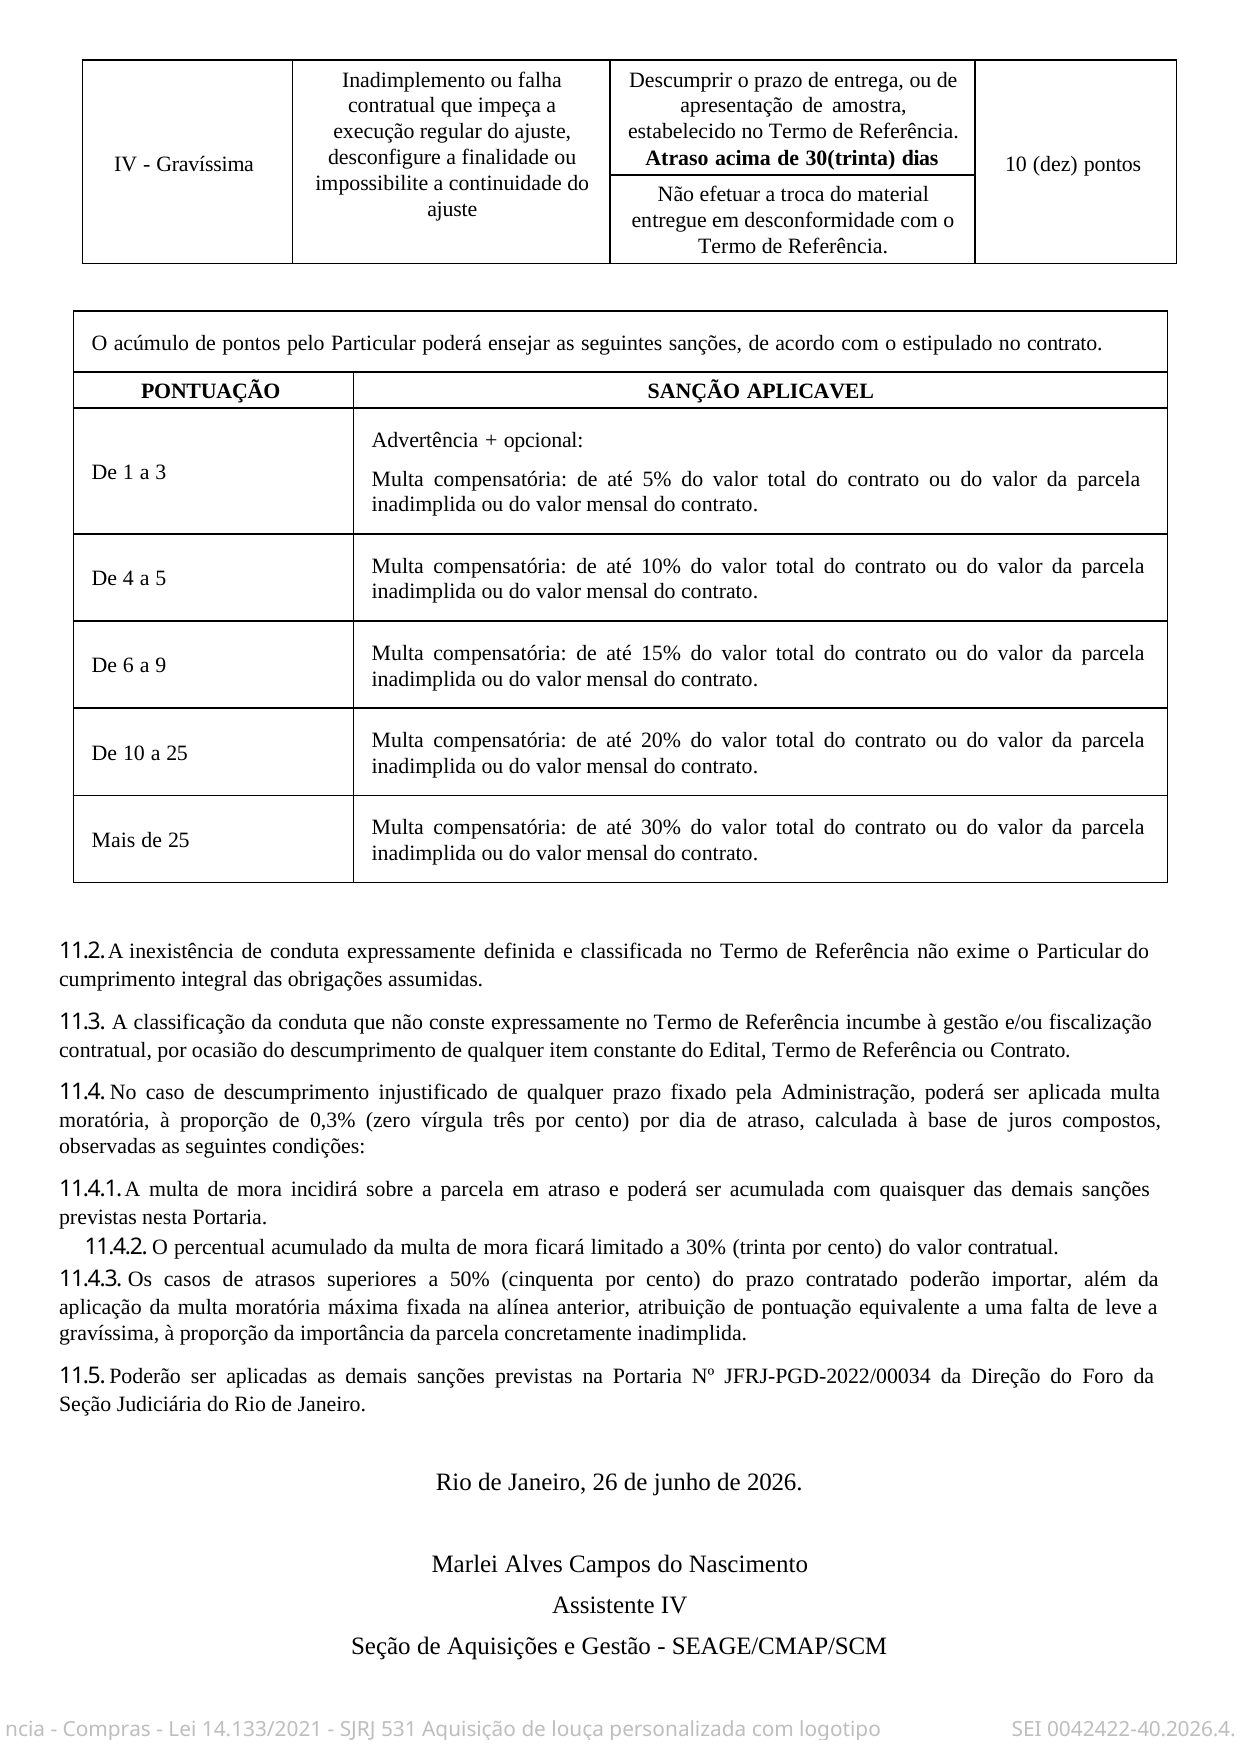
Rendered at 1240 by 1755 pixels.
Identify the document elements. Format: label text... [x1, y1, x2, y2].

table_cell De 6 a 9 [74, 622, 353, 707]
table_header Inadimplemento ou falha contratual que impeça a execução regular do ajuste, desconfigure a finalidade ou impossibilite a continuidade do ajuste [293, 61, 609, 262]
table_cell Advertência + opcional: Multa compensatória: de até 5% do valor total do contrato ou do valor da parcela inadimplida ou do valor mensal do contrato. [354, 409, 1167, 533]
table_cell De 4 a 5 [74, 535, 353, 620]
table_cell Multa compensatória: de até 10% do valor total do contrato ou do valor da parcela inadimplida ou do valor mensal do contrato. [354, 535, 1167, 620]
list Poderão ser aplicadas as demais sanções previstas na Portaria Nº JFRJ-PGD-2022/00034 da Direção do Foro da Seção Judiciária do Rio de Janeiro. [59, 1359, 1154, 1416]
table_cell Mais de 25 [74, 796, 353, 882]
table_cell Não efetuar a troca do material entregue em desconformidade com o Termo de Referência. [611, 176, 974, 262]
text Marlei Alves Campos do Nascimento Assistente IV [420, 1549, 819, 1619]
table_header 10 (dez) pontos [976, 61, 1176, 262]
table_cell PONTUAÇÃO [74, 373, 353, 407]
table_cell De 10 a 25 [74, 709, 353, 794]
table_header IV - Gravíssima [83, 61, 292, 262]
table_cell Multa compensatória: de até 15% do valor total do contrato ou do valor da parcela inadimplida ou do valor mensal do contrato. [354, 622, 1167, 707]
table_cell Multa compensatória: de até 30% do valor total do contrato ou do valor da parcela inadimplida ou do valor mensal do contrato. [354, 796, 1167, 882]
text Seção de Aquisições e Gestão - SEAGE/CMAP/SCM [118, 1631, 1120, 1660]
list A inexistência de conduta expressamente definida e classificada no Termo de Referência não exime o Particular do cumprimento integral das obrigações assumidas. [59, 934, 1150, 991]
list O percentual acumulado da multa de mora ficará limitado a 30% (trinta por cento) do valor contratual. [84, 1230, 1181, 1261]
list No caso de descumprimento injustificado de qualquer prazo fixado pela Administração, poderá ser aplicada multa moratória, à proporção de 0,3% (zero vírgula três por cento) por dia de atraso, calculada à base de juros compostos, observadas as seguintes condições: [59, 1075, 1162, 1158]
text Rio de Janeiro, 26 de junho de 2026. [59, 1467, 1179, 1496]
table_cell SANÇÃO APLICAVEL [354, 373, 1167, 407]
table_cell Multa compensatória: de até 20% do valor total do contrato ou do valor da parcela inadimplida ou do valor mensal do contrato. [354, 709, 1167, 794]
table_header Descumprir o prazo de entrega, ou de apresentação de amostra, estabelecido no Termo de Referência. Atraso acima de 30(trinta) dias [611, 61, 974, 174]
table_cell De 1 a 3 [74, 409, 353, 533]
list A multa de mora incidirá sobre a parcela em atraso e poderá ser acumulada com quaisquer das demais sanções previstas nesta Portaria. [59, 1172, 1152, 1229]
list Os casos de atrasos superiores a 50% (cinquenta por cento) do prazo contratado poderão importar, além da aplicação da multa moratória máxima fixada na alínea anterior, atribuição de pontuação equivalente a uma falta de leve a gravíssima, à proporção da importância da parcela concretamente inadimplida. [59, 1262, 1159, 1346]
table_header O acúmulo de pontos pelo Particular poderá ensejar as seguintes sanções, de acordo com o estipulado no contrato. [74, 312, 1167, 371]
list A classificação da conduta que não conste expressamente no Termo de Referência incumbe à gestão e/ou fiscalização contratual, por ocasião do descumprimento de qualquer item constante do Edital, Termo de Referência ou Contrato. [59, 1004, 1153, 1062]
